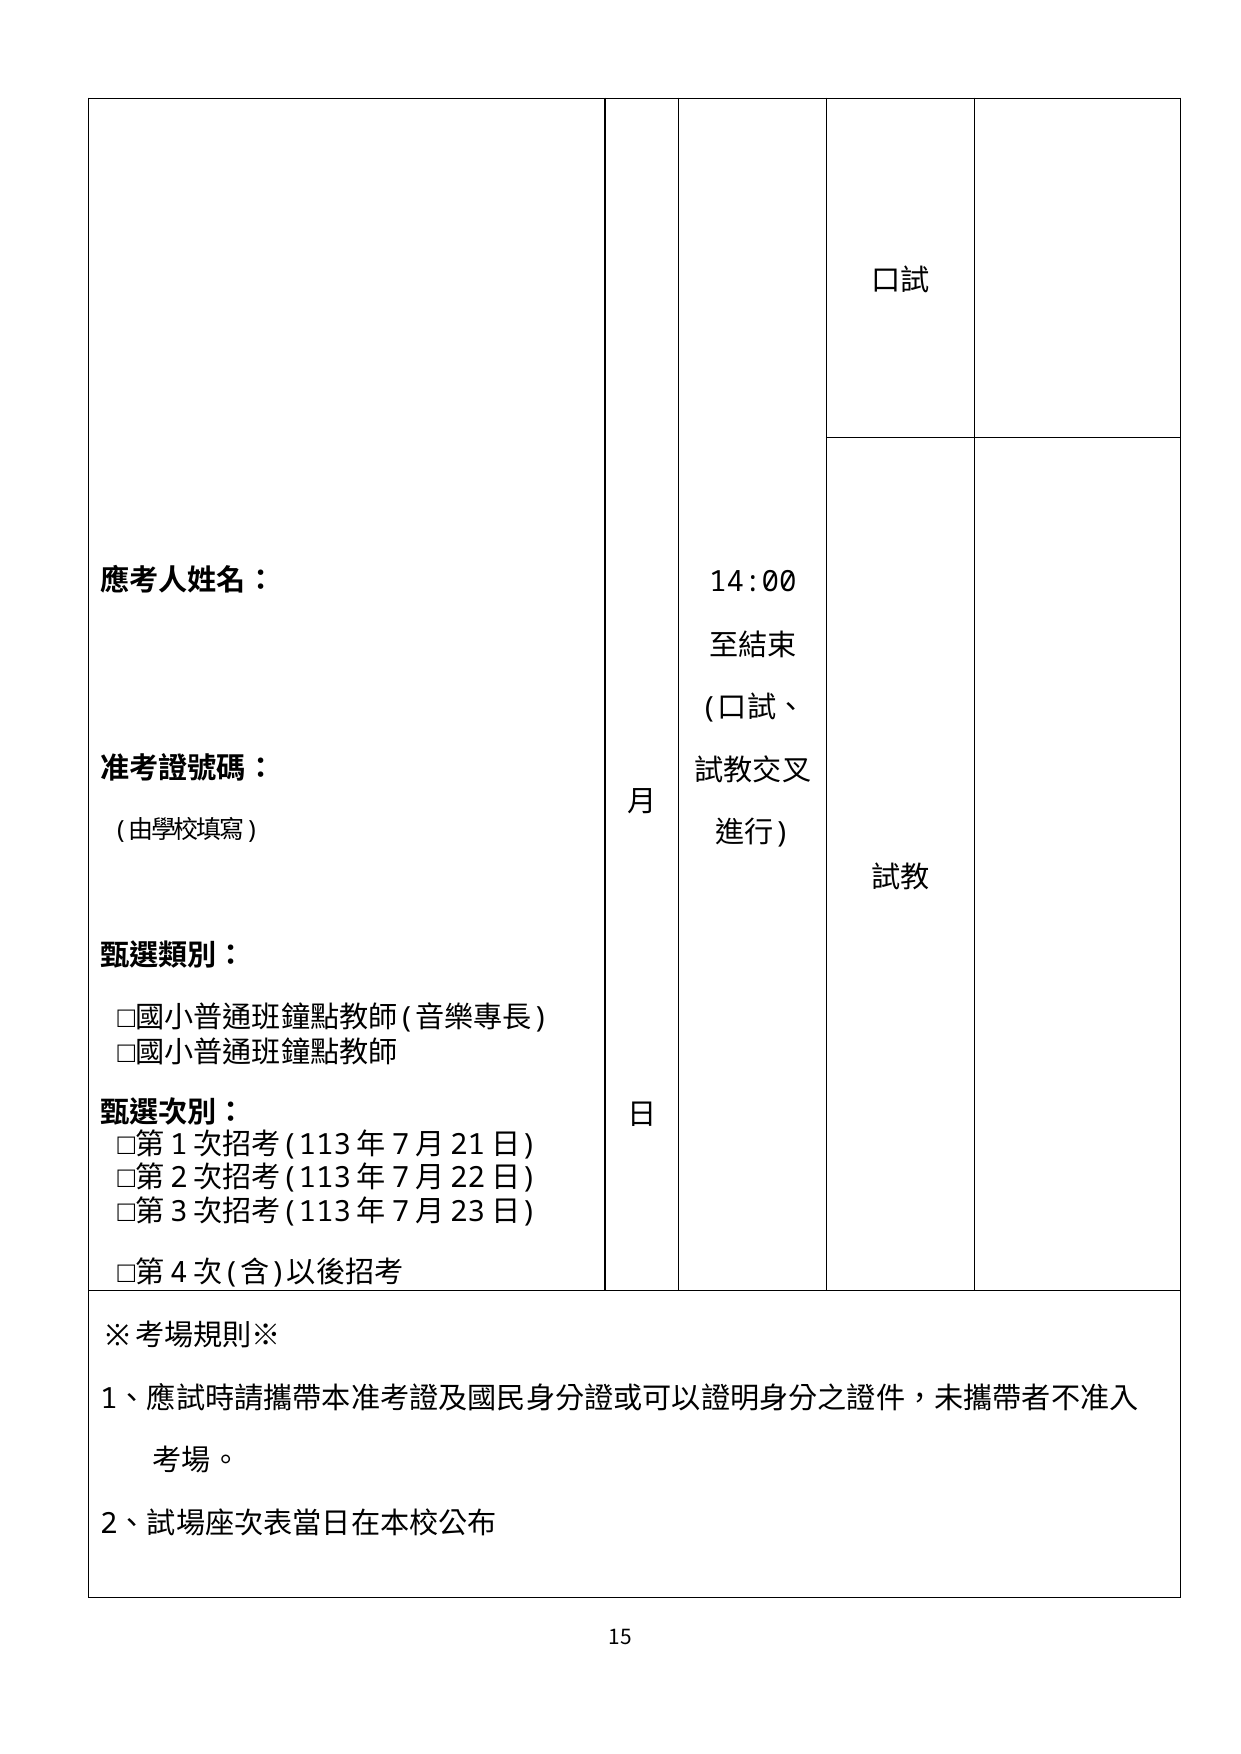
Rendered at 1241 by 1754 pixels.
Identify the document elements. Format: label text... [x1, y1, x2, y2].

table_cell [975, 99, 1180, 437]
table_cell 口試 [827, 99, 974, 437]
table_cell 14:00 至結束 (口試、試教交叉進行) [679, 99, 826, 1290]
table_cell 試教 [827, 438, 974, 1290]
table_cell ※考場規則※ 1、應試時請攜帶本准考證及國民身分證或可以證明身分之證件，未攜帶者不准入 考場。 2、試場座次表當日在本校公布 [89, 1291, 1180, 1597]
table_header 臺中市后里區七星國民小學 114學年度第二次代理(課)教師甄選 准考證 應考人姓名： 准考證號碼： (由學校填寫) 甄選類別： □國小普通班鐘點教師(音樂專長) □國小普通班鐘點教師 甄選次別： □第1次招考(113年7月21日) □第2次招考(113年7月22日) □第3次招考(113年7月23日) □第4次(含)以後招考 [89, 99, 604, 1290]
table_cell [975, 438, 1180, 1290]
table_cell 月 日 [606, 99, 678, 1290]
